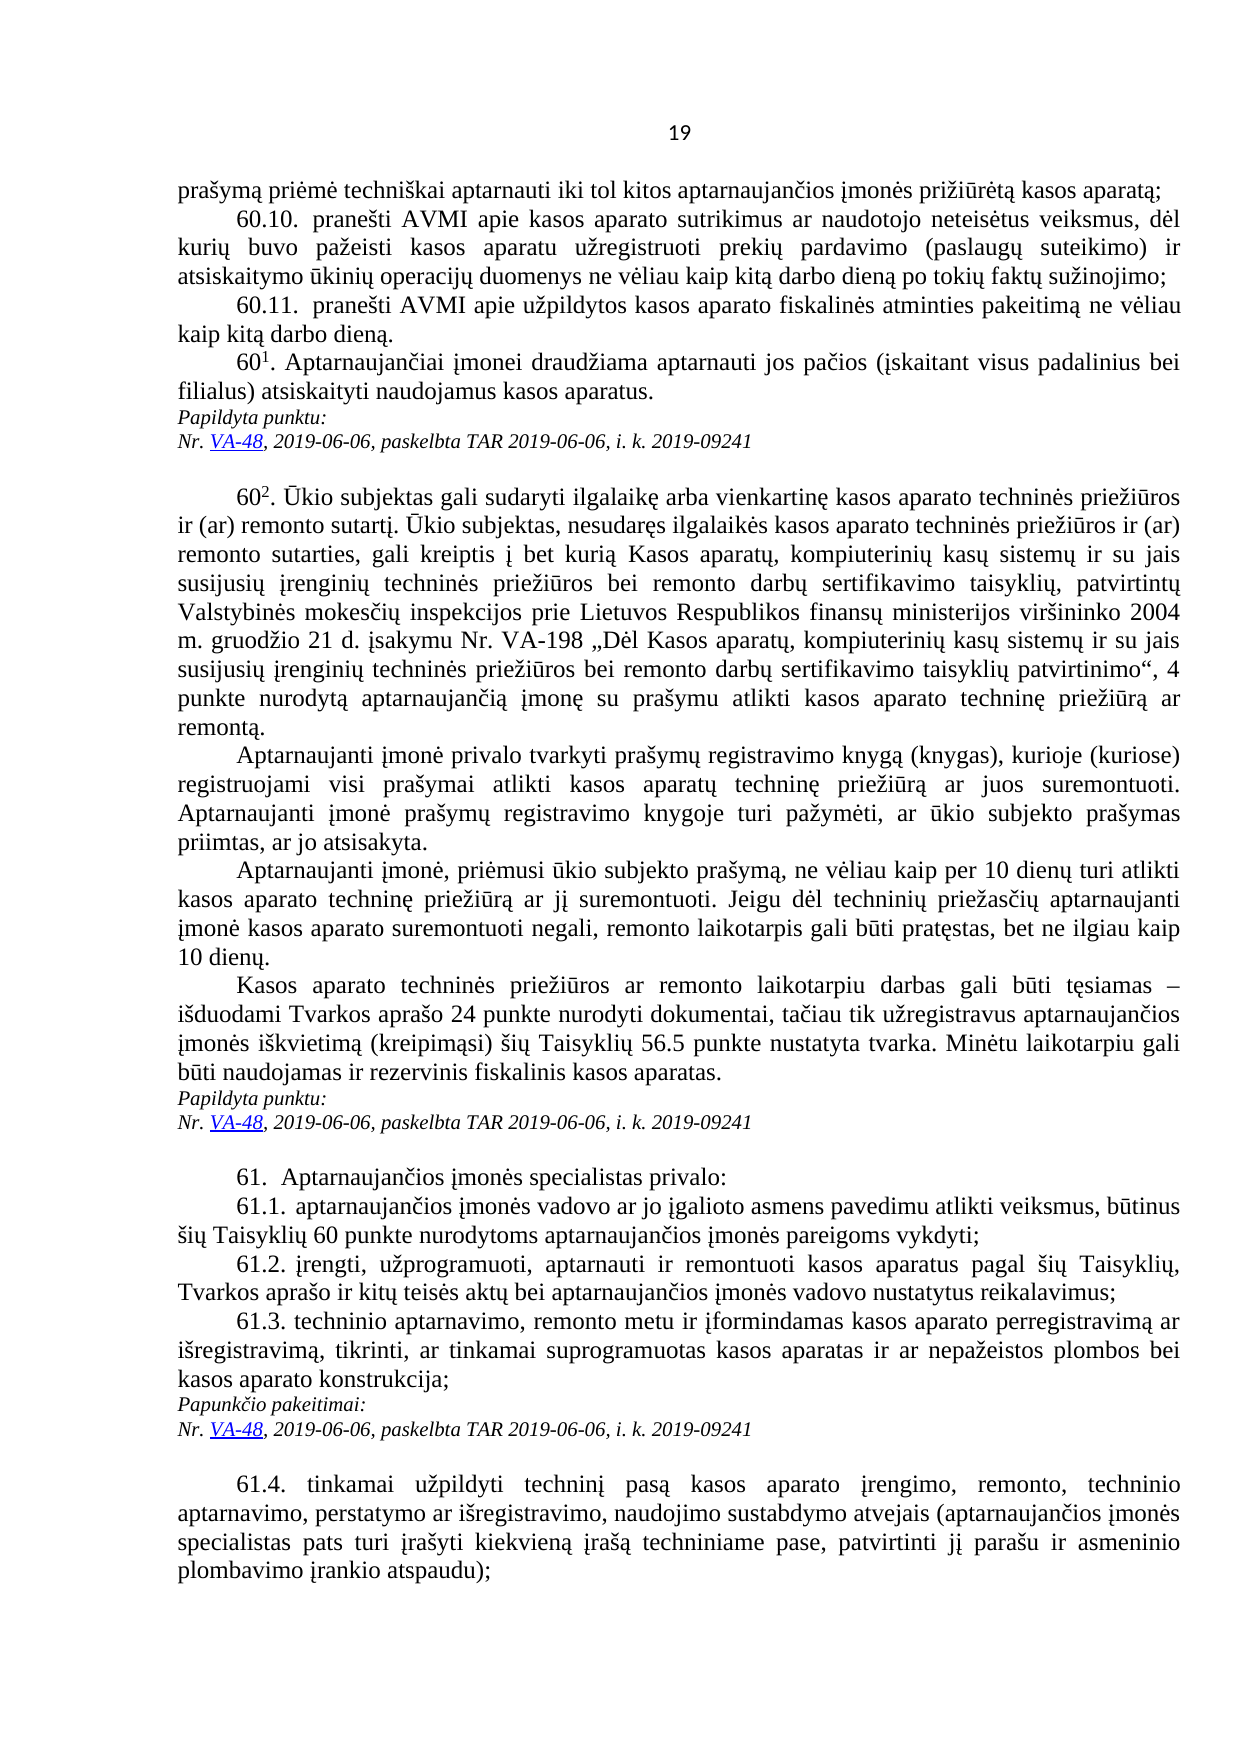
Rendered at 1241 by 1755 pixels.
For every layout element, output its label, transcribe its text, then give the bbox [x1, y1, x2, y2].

text prašymą priėmė techniškai aptarnauti iki tol kitos aptarnaujančios įmonės prižiūrėtą kasos aparatą; [177, 175, 1181, 204]
text Aptarnaujanti įmonė, priėmusi ūkio subjekto prašymą, ne vėliau kaip per 10 dienų turi atlikti kasos aparato techninę priežiūrą ar jį suremontuoti. Jeigu dėl techninių priežasčių aptarnaujanti įmonė kasos aparato suremontuoti negali, remonto laikotarpis gali būti pratęstas, bet ne ilgiau kaip 10 dienų. [177, 856, 1181, 971]
text Nr. VA-48, 2019-06-06, paskelbta TAR 2019-06-06, i. k. 2019-09241 [177, 1109, 1181, 1134]
text Kasos aparato techninės priežiūros ar remonto laikotarpiu darbas gali būti tęsiamas – išduodami Tvarkos aprašo 24 punkte nurodyti dokumentai, tačiau tik užregistravus aptarnaujančios įmonės iškvietimą (kreipimąsi) šių Taisyklių 56.5 punkte nustatyta tvarka. Minėtu laikotarpiu gali būti naudojamas ir rezervinis fiskalinis kasos aparatas. [177, 971, 1181, 1086]
text 61. Aptarnaujančios įmonės specialistas privalo: [177, 1162, 1181, 1191]
text 61.3. techninio aptarnavimo, remonto metu ir įformindamas kasos aparato perregistravimą ar išregistravimą, tikrinti, ar tinkamai suprogramuotas kasos aparatas ir ar nepažeistos plombos bei kasos aparato konstrukcija; [177, 1306, 1181, 1392]
text 61.4. tinkamai užpildyti techninį pasą kasos aparato įrengimo, remonto, techninio aptarnavimo, perstatymo ar išregistravimo, naudojimo sustabdymo atvejais (aptarnaujančios įmonės specialistas pats turi įrašyti kiekvieną įrašą techniniame pase, patvirtinti jį parašu ir asmeninio plombavimo įrankio atspaudu); [177, 1469, 1181, 1584]
text Papildyta punktu: [177, 405, 1181, 429]
text Nr. VA-48, 2019-06-06, paskelbta TAR 2019-06-06, i. k. 2019-09241 [177, 429, 1181, 453]
text Papildyta punktu: [177, 1086, 1181, 1109]
text 61.1. aptarnaujančios įmonės vadovo ar jo įgalioto asmens pavedimu atlikti veiksmus, būtinus šių Taisyklių 60 punkte nurodytoms aptarnaujančios įmonės pareigoms vykdyti; [177, 1191, 1181, 1249]
text 60.10. pranešti AVMI apie kasos aparato sutrikimus ar naudotojo neteisėtus veiksmus, dėl kurių buvo pažeisti kasos aparatu užregistruoti prekių pardavimo (paslaugų suteikimo) ir atsiskaitymo ūkinių operacijų duomenys ne vėliau kaip kitą darbo dieną po tokių faktų sužinojimo; [177, 204, 1181, 290]
text Aptarnaujanti įmonė privalo tvarkyti prašymų registravimo knygą (knygas), kurioje (kuriose) registruojami visi prašymai atlikti kasos aparatų techninę priežiūrą ar juos suremontuoti. Aptarnaujanti įmonė prašymų registravimo knygoje turi pažymėti, ar ūkio subjekto prašymas priimtas, ar jo atsisakyta. [177, 741, 1181, 856]
text Nr. VA-48, 2019-06-06, paskelbta TAR 2019-06-06, i. k. 2019-09241 [177, 1416, 1181, 1441]
text 602. Ūkio subjektas gali sudaryti ilgalaikę arba vienkartinę kasos aparato techninės priežiūros ir (ar) remonto sutartį. Ūkio subjektas, nesudaręs ilgalaikės kasos aparato techninės priežiūros ir (ar) remonto sutarties, gali kreiptis į bet kurią Kasos aparatų, kompiuterinių kasų sistemų ir su jais susijusių įrenginių techninės priežiūros bei remonto darbų sertifikavimo taisyklių, patvirtintų Valstybinės mokesčių inspekcijos prie Lietuvos Respublikos finansų ministerijos viršininko 2004 m. gruodžio 21 d. įsakymu Nr. VA-198 „Dėl Kasos aparatų, kompiuterinių kasų sistemų ir su jais susijusių įrenginių techninės priežiūros bei remonto darbų sertifikavimo taisyklių patvirtinimo“, 4 punkte nurodytą aptarnaujančią įmonę su prašymu atlikti kasos aparato techninę priežiūrą ar remontą. [177, 482, 1181, 741]
text Papunkčio pakeitimai: [177, 1392, 1181, 1416]
text 61.2. įrengti, užprogramuoti, aptarnauti ir remontuoti kasos aparatus pagal šių Taisyklių, Tvarkos aprašo ir kitų teisės aktų bei aptarnaujančios įmonės vadovo nustatytus reikalavimus; [177, 1249, 1181, 1306]
text 60.11. pranešti AVMI apie užpildytos kasos aparato fiskalinės atminties pakeitimą ne vėliau kaip kitą darbo dieną. [177, 290, 1181, 347]
text 601. Aptarnaujančiai įmonei draudžiama aptarnauti jos pačios (įskaitant visus padalinius bei filialus) atsiskaityti naudojamus kasos aparatus. [177, 347, 1181, 405]
